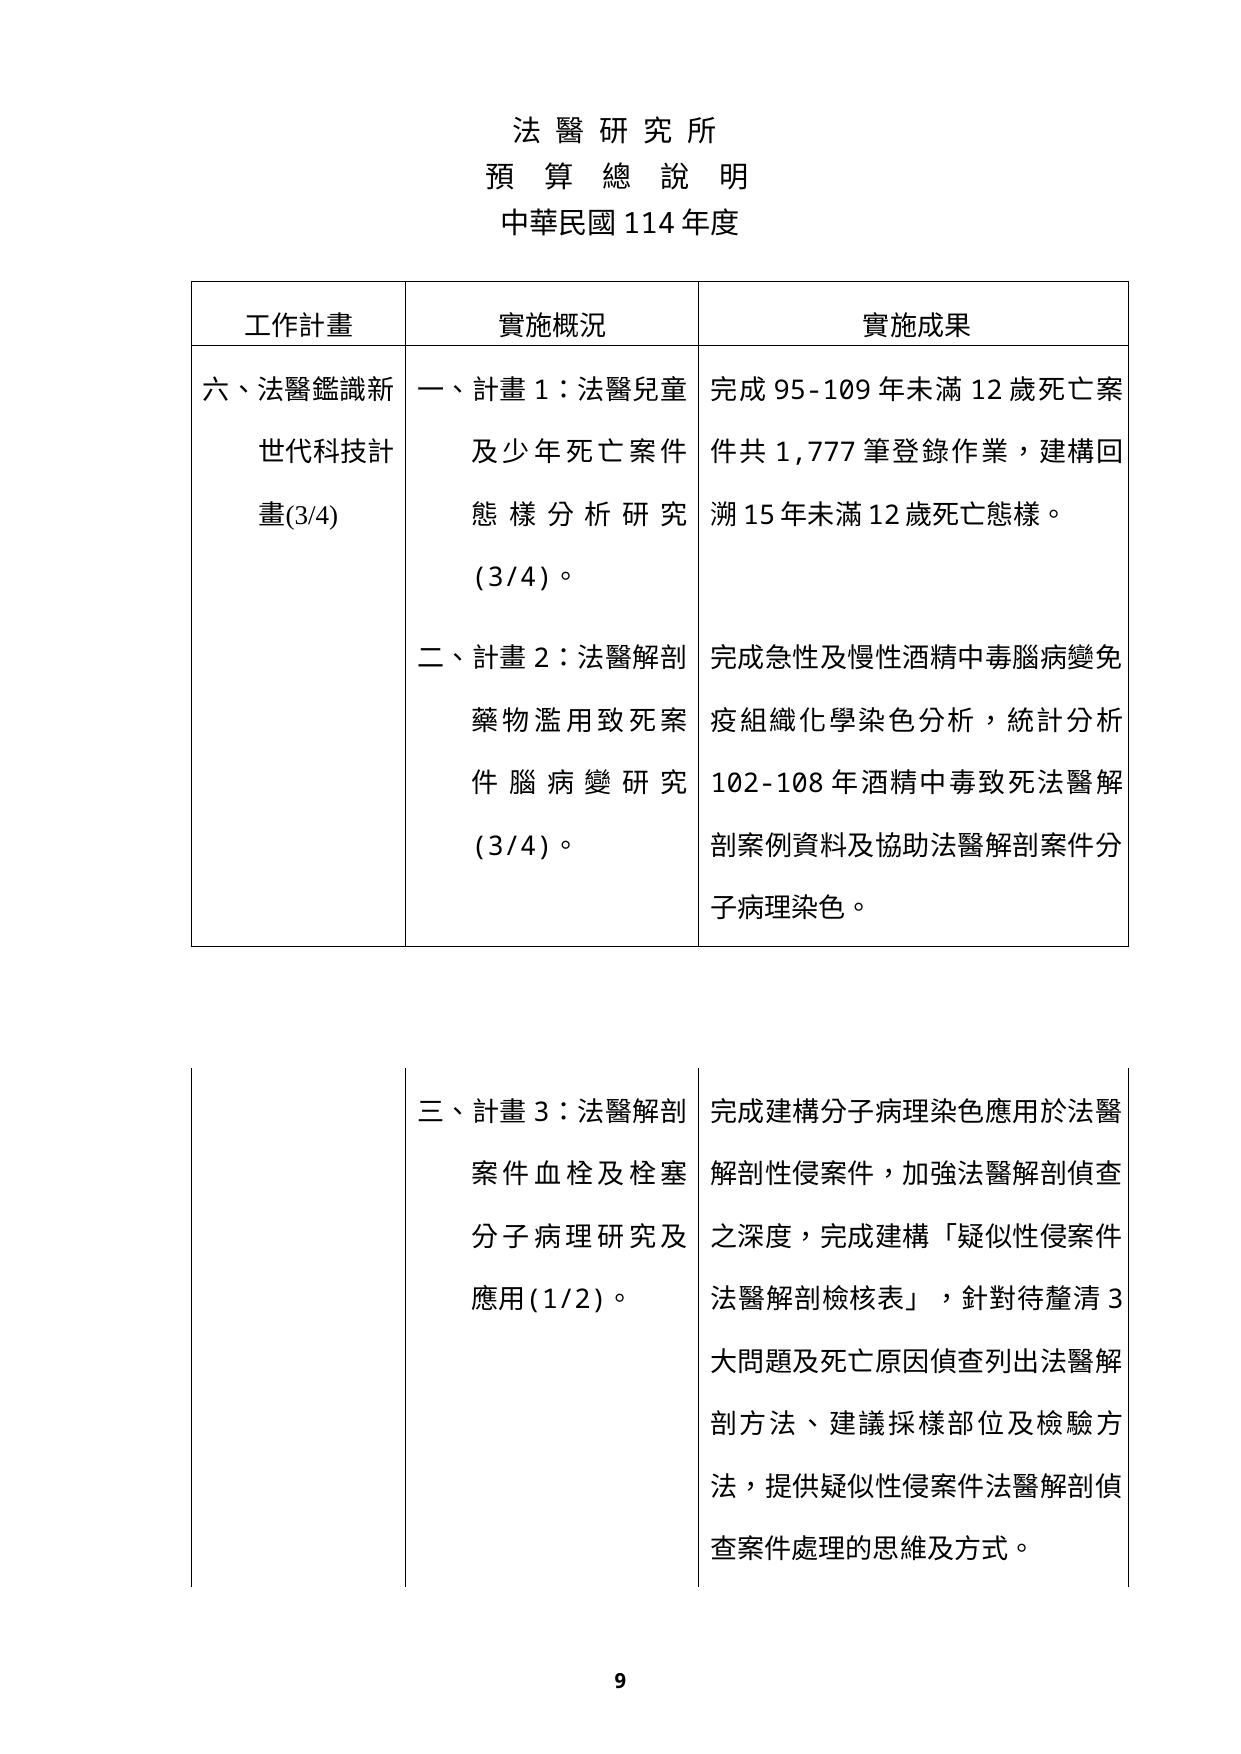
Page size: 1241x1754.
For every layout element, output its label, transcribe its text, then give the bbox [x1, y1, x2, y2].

table_cell 六、法醫鑑識新世代科技計畫(3/4) [192, 346, 405, 614]
table_cell 一、計畫1：法醫兒童及少年死亡案件態樣分析研究(3/4)。 [406, 346, 698, 614]
table_cell 完成急性及慢性酒精中毒腦病變免疫組織化學染色分析，統計分析102-108年酒精中毒致死法醫解剖案例資料及協助法醫解剖案件分子病理染色。 [699, 615, 1128, 946]
table_header 工作計畫 [192, 282, 405, 345]
table_cell [699, 947, 1128, 1068]
table_cell [406, 947, 699, 1068]
table_cell [192, 1068, 405, 1587]
table_cell 二、計畫2：法醫解剖藥物濫用致死案件腦病變研究(3/4)。 [406, 615, 698, 946]
table_header 實施成果 [699, 282, 1128, 345]
table_header 實施概況 [406, 282, 698, 345]
table_cell [192, 615, 405, 946]
table_cell 三、計畫3：法醫解剖案件血栓及栓塞分子病理研究及應用(1/2)。 [406, 1068, 698, 1587]
table_cell 完成建構分子病理染色應用於法醫解剖性侵案件，加強法醫解剖偵查之深度，完成建構「疑似性侵案件法醫解剖檢核表」，針對待釐清3大問題及死亡原因偵查列出法醫解剖方法、建議採樣部位及檢驗方法，提供疑似性侵案件法醫解剖偵查案件處理的思維及方式。 [699, 1068, 1128, 1587]
table_cell 完成95-109年未滿12歲死亡案件共1,777筆登錄作業，建構回溯15年未滿12歲死亡態樣。 [699, 346, 1128, 614]
table_cell [191, 947, 406, 1068]
